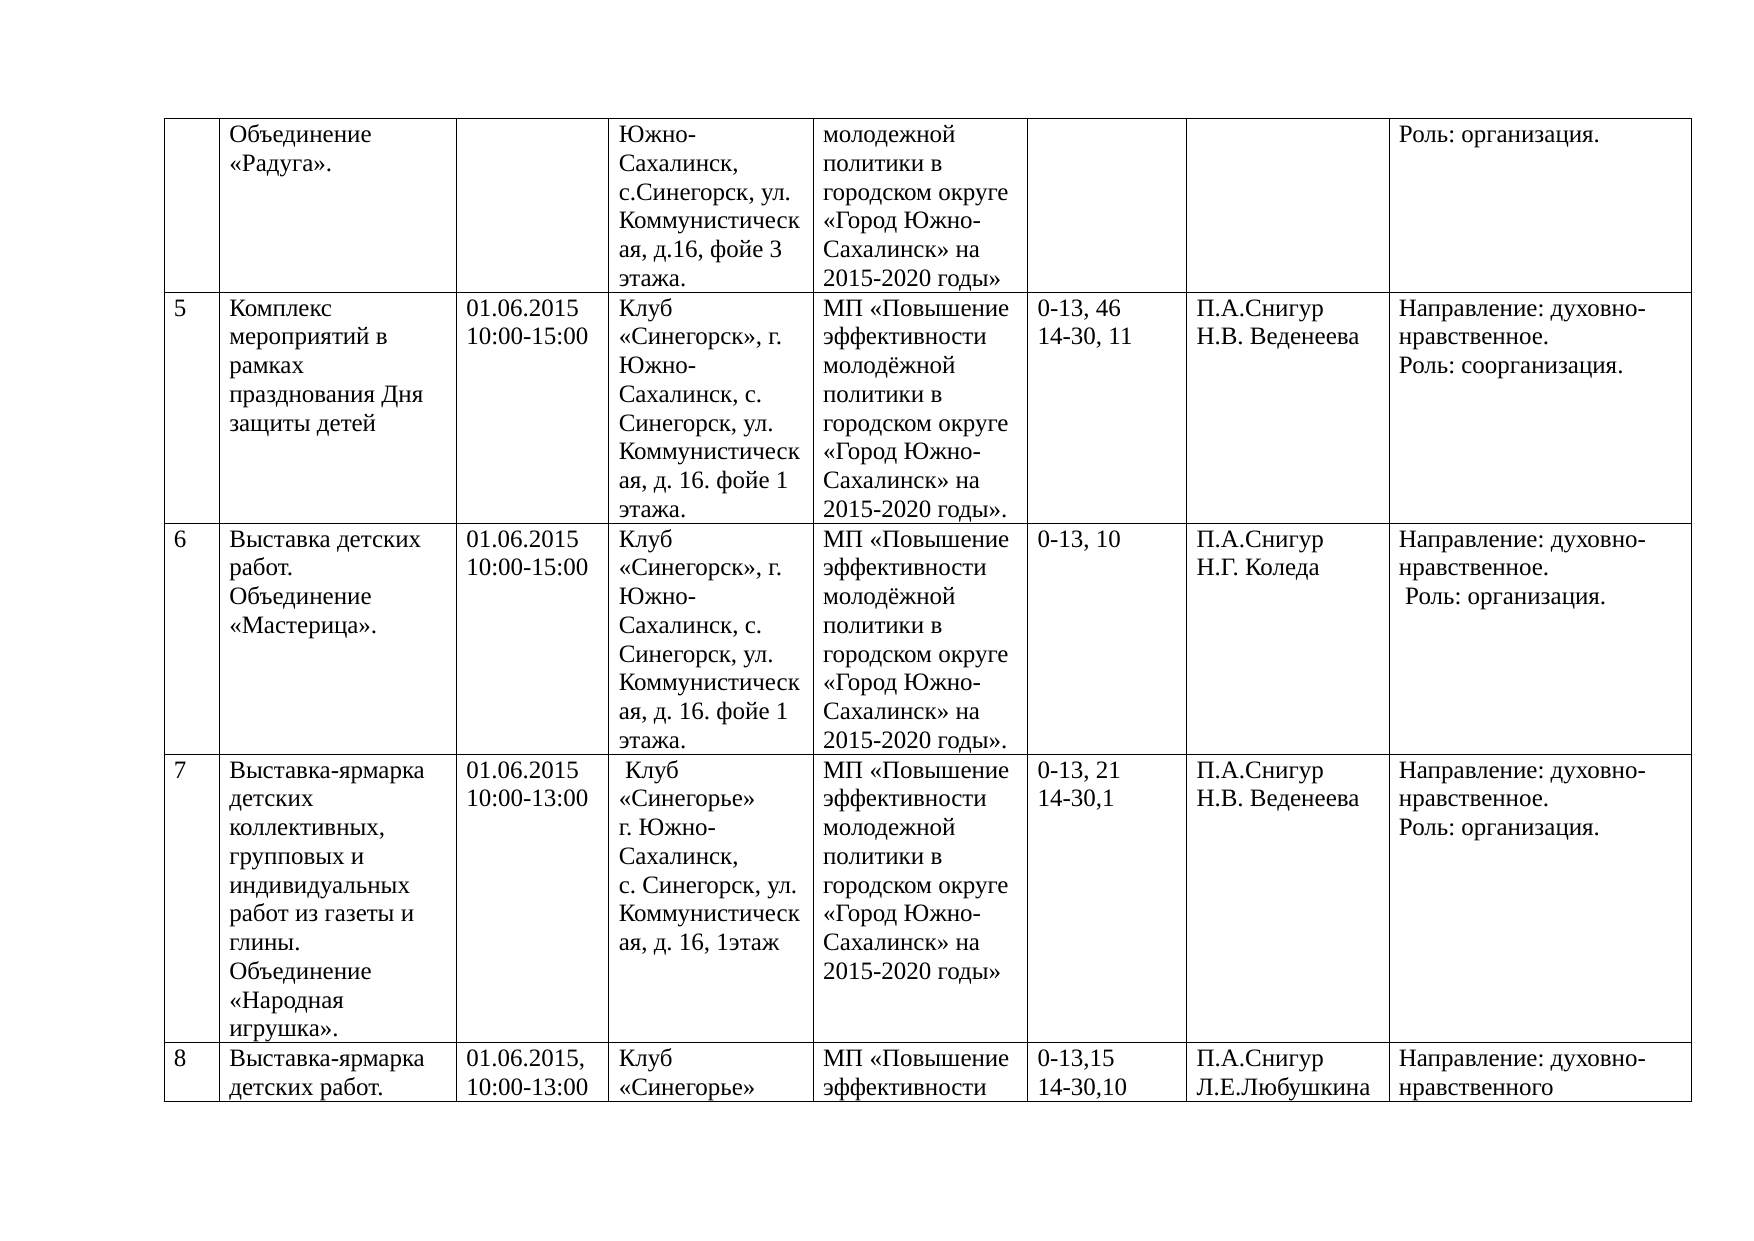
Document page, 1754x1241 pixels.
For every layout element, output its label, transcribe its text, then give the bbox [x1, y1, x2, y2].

table_cell Южно-Сахалинск, с.Синегорск, ул. Коммунистическая, д.16, фойе 3 этажа. [609, 119, 813, 292]
table_cell 01.06.2015, 10:00-13:00 [457, 1043, 608, 1101]
table_cell МП «Повышение эффективности [814, 1043, 1027, 1101]
table_cell П.А.Снигур Л.Е.Любушкина [1187, 1043, 1389, 1101]
table_cell П.А.Снигур Н.Г. Коледа [1187, 524, 1389, 754]
table_cell 7 [165, 755, 219, 1042]
table_cell Выставка детских работ. Объединение «Мастерица». [220, 524, 456, 754]
table_cell Клуб «Синегорье» г. Южно-Сахалинск, с. Синегорск, ул. Коммунистическая, д. 16, 1этаж [609, 755, 813, 1042]
table_cell МП «Повышение эффективности молодёжной политики в городском округе «Город Южно-Сахалинск» на 2015-2020 годы». [814, 524, 1027, 754]
table_cell Направление: духовно-нравственное. Роль: организация. [1390, 755, 1691, 1042]
table_cell Направление: духовно-нравственное. Роль: организация. [1390, 524, 1691, 754]
table_cell [1187, 119, 1389, 292]
table_cell Комплекс мероприятий в рамках празднования Дня защиты детей [220, 293, 456, 523]
table_cell Роль: организация. [1390, 119, 1691, 292]
table_cell 01.06.2015 10:00-13:00 [457, 755, 608, 1042]
table_cell Выставка-ярмарка детских коллективных, групповых и индивидуальных работ из газеты и глины. Объединение «Народная игрушка». [220, 755, 456, 1042]
table_cell 01.06.2015 10:00-15:00 [457, 293, 608, 523]
table_cell 0-13, 46 14-30, 11 [1028, 293, 1186, 523]
table_cell 5 [165, 293, 219, 523]
table_cell [457, 119, 608, 292]
table_cell [165, 119, 219, 292]
table_cell 0-13, 10 [1028, 524, 1186, 754]
table_cell Клуб «Синегорье» [609, 1043, 813, 1101]
table_cell 8 [165, 1043, 219, 1101]
table_cell 01.06.2015 10:00-15:00 [457, 524, 608, 754]
table_cell Клуб «Синегорск», г. Южно-Сахалинск, с. Синегорск, ул. Коммунистическая, д. 16. фойе 1 этажа. [609, 524, 813, 754]
table_cell [1028, 119, 1186, 292]
table_cell Клуб «Синегорск», г. Южно-Сахалинск, с. Синегорск, ул. Коммунистическая, д. 16. фойе 1 этажа. [609, 293, 813, 523]
table_cell 0-13,15 14-30,10 [1028, 1043, 1186, 1101]
table_cell П.А.Снигур Н.В. Веденеева [1187, 755, 1389, 1042]
table_cell 6 [165, 524, 219, 754]
table_cell 0-13, 21 14-30,1 [1028, 755, 1186, 1042]
table_cell молодежной политики в городском округе «Город Южно-Сахалинск» на 2015-2020 годы» [814, 119, 1027, 292]
table_cell П.А.Снигур Н.В. Веденеева [1187, 293, 1389, 523]
table_cell МП «Повышение эффективности молодёжной политики в городском округе «Город Южно-Сахалинск» на 2015-2020 годы». [814, 293, 1027, 523]
table_cell МП «Повышение эффективности молодежной политики в городском округе «Город Южно-Сахалинск» на 2015-2020 годы» [814, 755, 1027, 1042]
table_cell Направление: духовно- нравственного [1390, 1043, 1691, 1101]
table_cell Направление: духовно-нравственное. Роль: соорганизация. [1390, 293, 1691, 523]
table_cell Объединение «Радуга». [220, 119, 456, 292]
table_cell Выставка-ярмарка детских работ. [220, 1043, 456, 1101]
